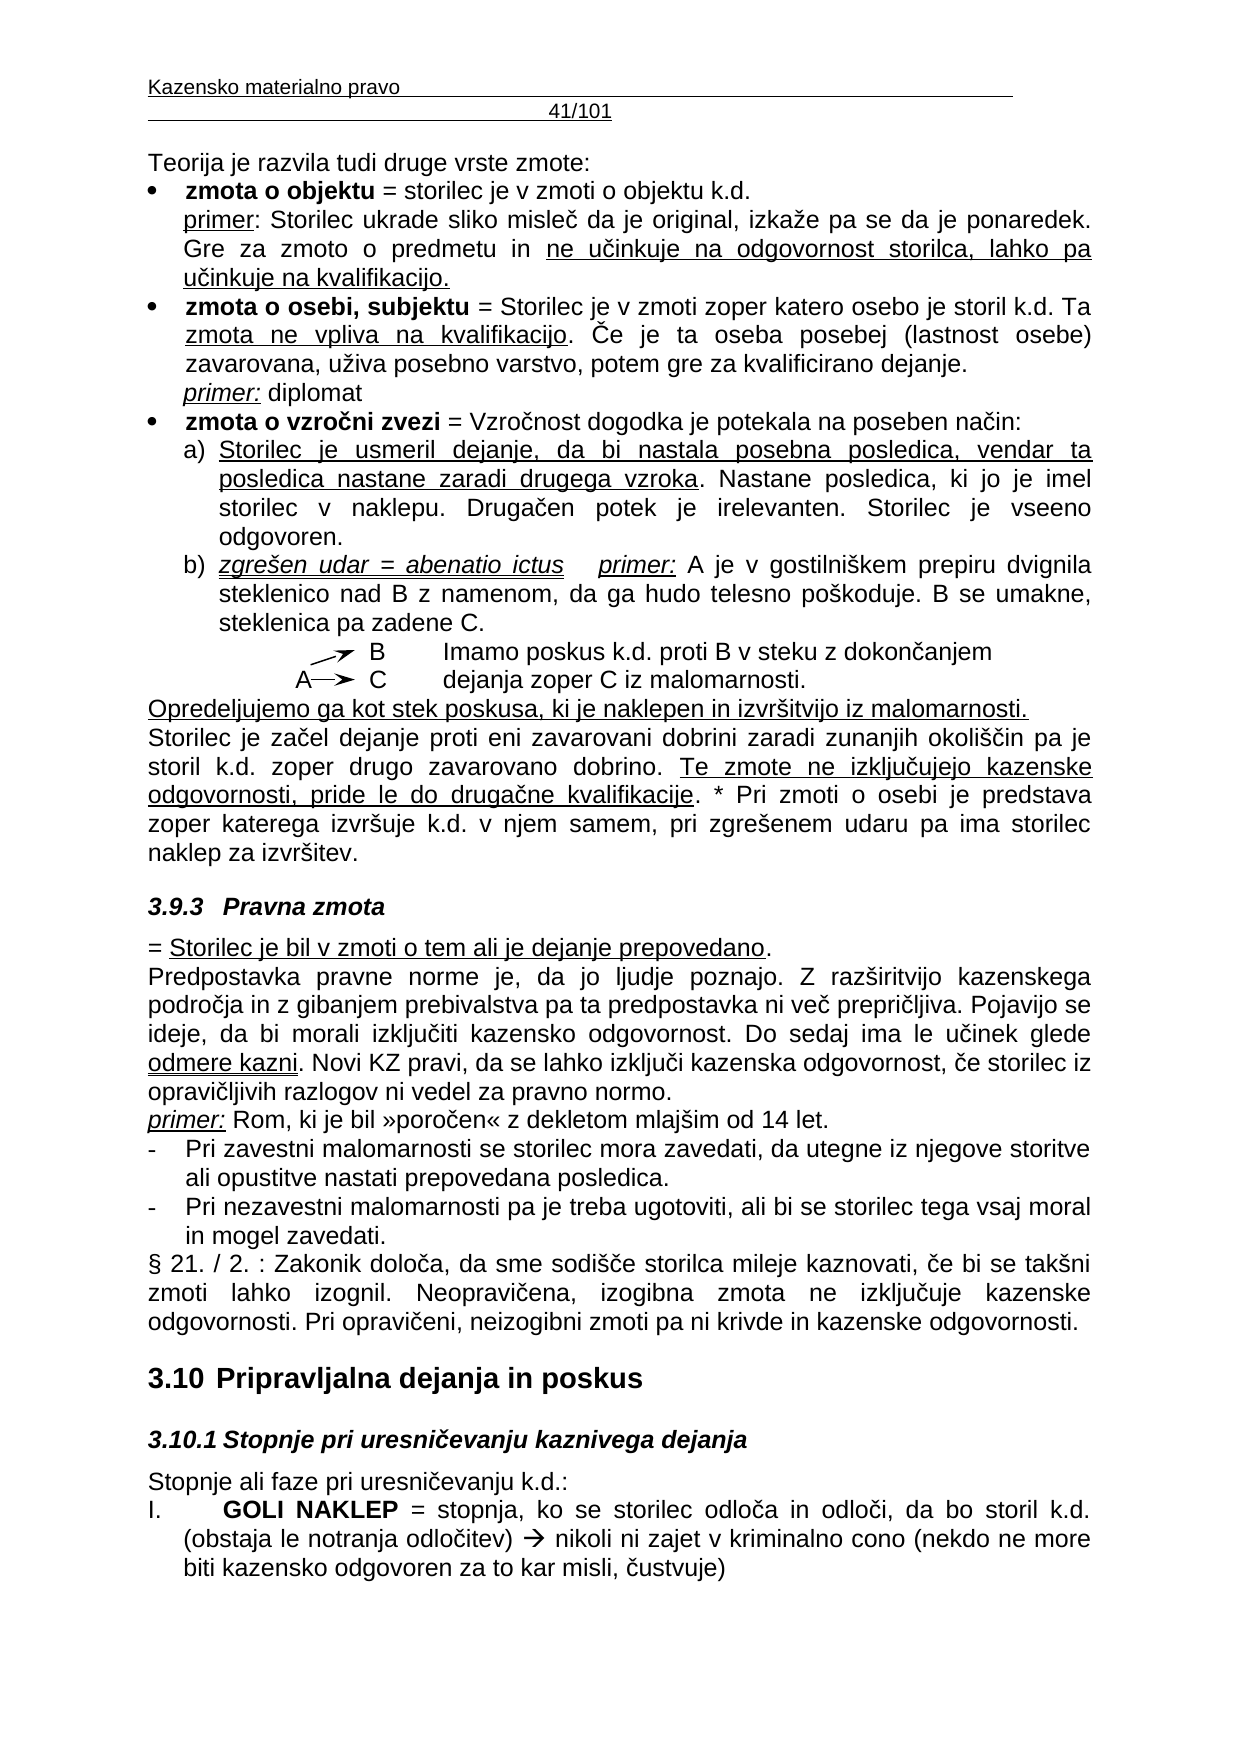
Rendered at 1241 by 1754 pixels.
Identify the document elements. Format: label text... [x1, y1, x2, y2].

subtitle Pravna zmota [148, 892, 1093, 920]
list zmota o vzročni zvezi = Vzročnost dogodka je potekala na poseben način: [148, 407, 1093, 435]
text A C dejanja zoper C iz malomarnosti. [295, 665, 1093, 694]
text primer: diplomat [183, 378, 1093, 407]
list zmota o osebi, subjektu = Storilec je v zmoti zoper katero osebo je storil k.d. Ta zmota ne vpliva na kvalifikacijo. Če je ta oseba posebej (lastnost osebe) zavarovana, uživa posebno varstvo, potem gre za kvalificirano dejanje. [148, 291, 1093, 378]
text = Storilec je bil v zmoti o tem ali je dejanje prepovedano. [148, 933, 1093, 962]
text primer: Storilec ukrade sliko misleč da je original, izkaže pa se da je ponaredek. Gre za zmoto o predmetu in ne učinkuje na odgovornost storilca, lahko pa učinkuje na kvalifikacijo. [183, 205, 1093, 291]
subtitle Stopnje pri uresničevanju kaznivega dejanja [148, 1425, 1093, 1454]
text Storilec je začel dejanje proti eni zavarovani dobrini zaradi zunanjih okoliščin pa je storil k.d. zoper drugo zavarovano dobrino. Te zmote ne izključujejo kazenske odgovornosti, pride le do drugačne kvalifikacije. * Pri zmoti o osebi je predstava zoper katerega izvršuje k.d. v njem samem, pri zgrešenem udaru pa ima storilec naklep za izvršitev. [148, 723, 1093, 867]
subtitle Pripravljalna dejanja in poskus [148, 1361, 1093, 1394]
list zgrešen udar = abenatio ictus primer: A je v gostilniškem prepiru dvignila steklenico nad B z namenom, da ga hudo telesno poškoduje. B se umakne, steklenica pa zadene C. [183, 550, 1093, 637]
text primer: Rom, ki je bil »poročen« z dekletom mlajšim od 14 let. [148, 1105, 1093, 1134]
list zmota o objektu = storilec je v zmoti o objektu k.d. [148, 176, 1093, 205]
text Predpostavka pravne norme je, da jo ljudje poznajo. Z razširitvijo kazenskega področja in z gibanjem prebivalstva pa ta predpostavka ni več prepričljiva. Pojavijo se ideje, da bi morali izključiti kazensko odgovornost. Do sedaj ima le učinek glede odmere kazni. Novi KZ pravi, da se lahko izključi kazenska odgovornost, če storilec iz opravičljivih razlogov ni vedel za pravno normo. [148, 962, 1093, 1105]
text B Imamo poskus k.d. proti B v steku z dokončanjem [369, 637, 1093, 665]
text Stopnje ali faze pri uresničevanju k.d.: [148, 1467, 1093, 1495]
list Storilec je usmeril dejanje, da bi nastala posebna posledica, vendar ta posledica nastane zaradi drugega vzroka. Nastane posledica, ki jo je imel storilec v naklepu. Drugačen potek je irelevanten. Storilec je vseeno odgovoren. [183, 435, 1093, 550]
list GOLI NAKLEP = stopnja, ko se storilec odloča in odloči, da bo storil k.d. (obstaja le notranja odločitev)  nikoli ni zajet v kriminalno cono (nekdo ne more biti kazensko odgovoren za to kar misli, čustvuje) [148, 1495, 1093, 1582]
list Pri nezavestni malomarnosti pa je treba ugotoviti, ali bi se storilec tega vsaj moral in mogel zavedati. [148, 1192, 1093, 1249]
list Pri zavestni malomarnosti se storilec mora zavedati, da utegne iz njegove storitve ali opustitve nastati prepovedana posledica. [148, 1134, 1093, 1192]
text § 21. / 2. : Zakonik določa, da sme sodišče storilca mileje kaznovati, če bi se takšni zmoti lahko izognil. Neopravičena, izogibna zmota ne izključuje kazenske odgovornosti. Pri opravičeni, neizogibni zmoti pa ni krivde in kazenske odgovornosti. [148, 1249, 1093, 1336]
text Teorija je razvila tudi druge vrste zmote: [148, 148, 1093, 176]
text Opredeljujemo ga kot stek poskusa, ki je naklepen in izvršitvijo iz malomarnosti. [148, 694, 1093, 723]
